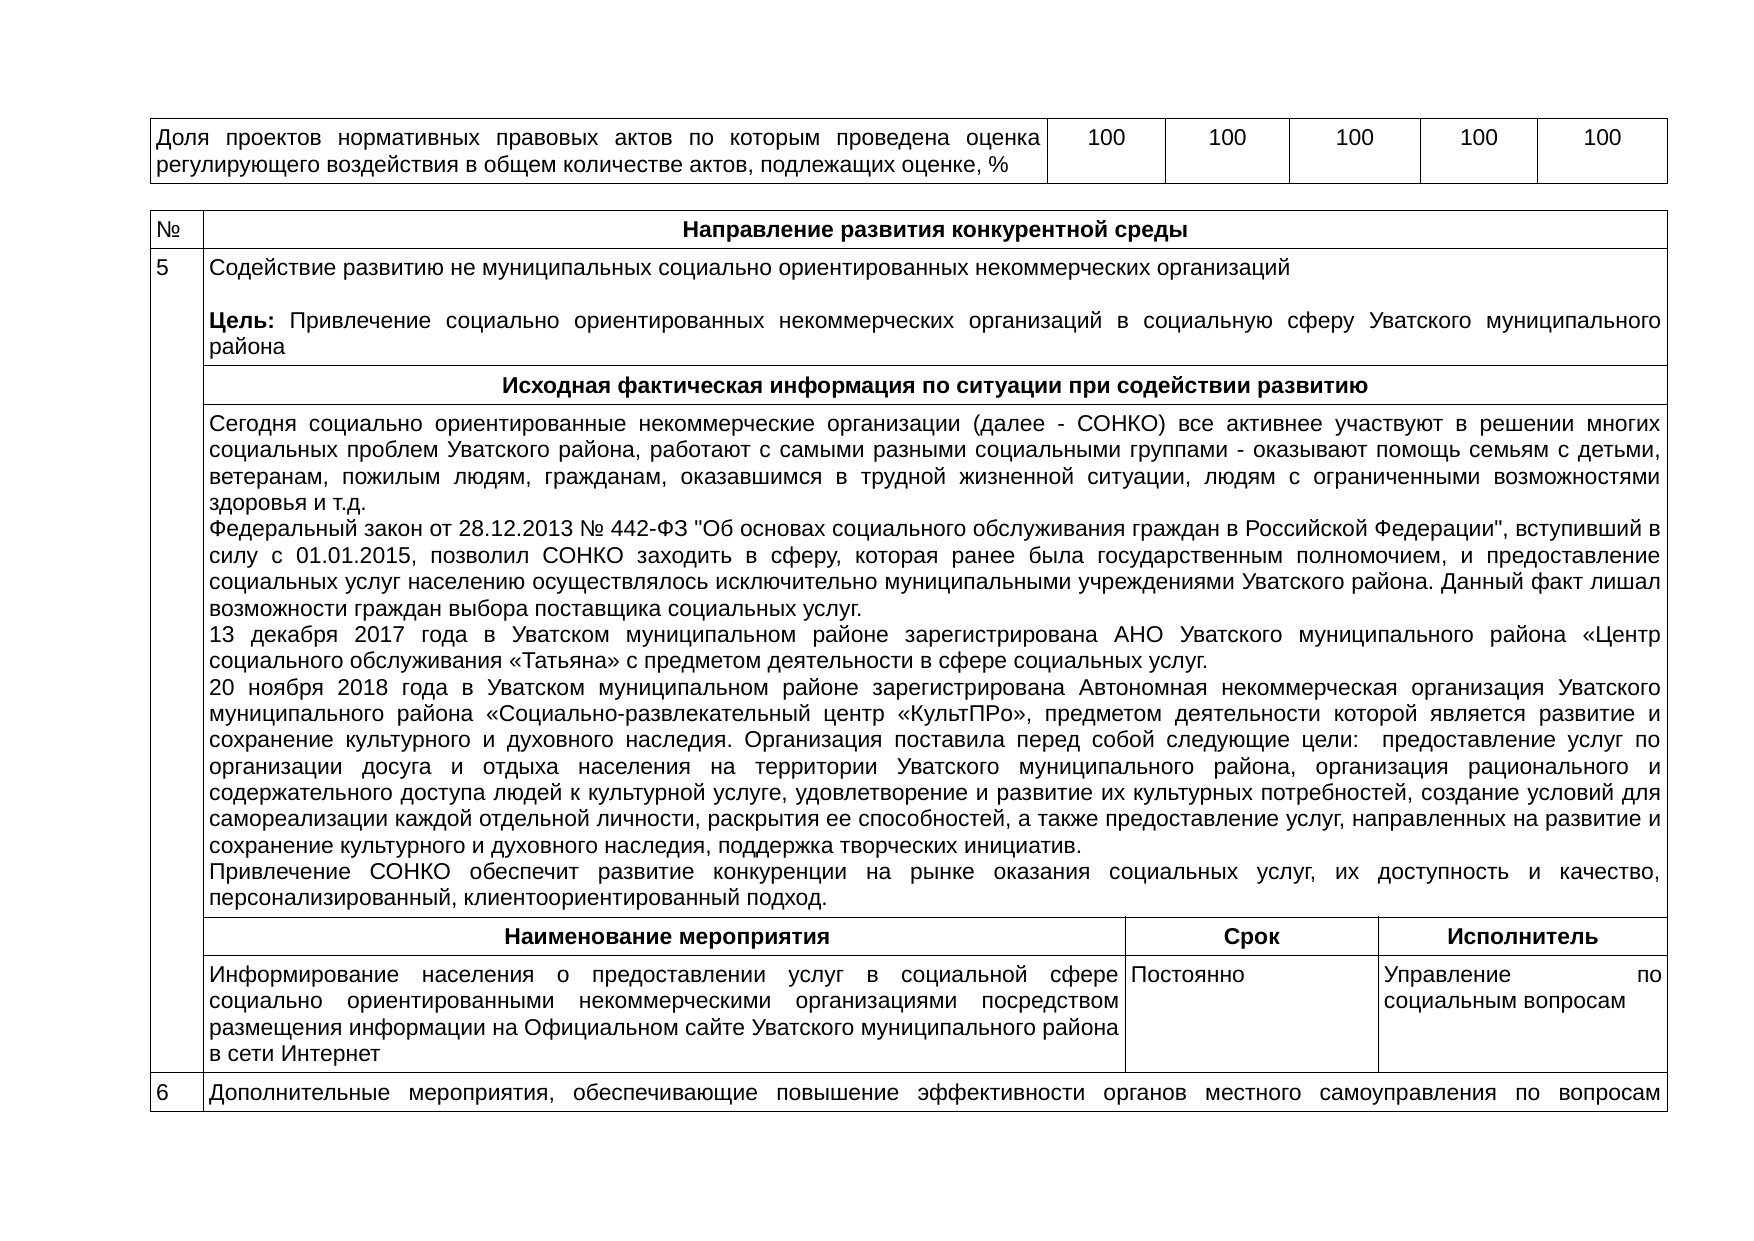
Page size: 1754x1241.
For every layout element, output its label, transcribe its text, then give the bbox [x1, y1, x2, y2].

table_header № [151, 211, 203, 248]
table_cell 100 [1048, 119, 1165, 183]
table_cell Срок [1126, 918, 1378, 955]
table_cell Постоянно [1126, 956, 1378, 1072]
table_cell Доля проектов нормативных правовых актов по которым проведена оценка регулирующего воздействия в общем количестве актов, подлежащих оценке, % [151, 119, 1047, 183]
table_cell 100 [1290, 119, 1420, 183]
table_cell 5 [151, 249, 203, 1072]
table_cell Наименование мероприятия [204, 918, 1125, 955]
table_cell 100 [1538, 119, 1667, 183]
table_cell 100 [1421, 119, 1537, 183]
table_cell 6 [151, 1073, 203, 1111]
table_cell Исполнитель [1379, 918, 1667, 955]
table_cell Содействие развитию не муниципальных социально ориентированных некоммерческих организаций Цель: Привлечение социально ориентированных некоммерческих организаций в социальную сферу Уватского муниципального района [204, 249, 1667, 365]
table_cell Исходная фактическая информация по ситуации при содействии развитию [204, 366, 1667, 404]
table_cell Информирование населения о предоставлении услуг в социальной сфере социально ориентированными некоммерческими организациями посредством размещения информации на Официальном сайте Уватского муниципального района в сети Интернет [204, 956, 1125, 1072]
table_header Направление развития конкурентной среды [204, 211, 1667, 248]
table_cell Управление по социальным вопросам [1379, 956, 1667, 1072]
table_cell Сегодня социально ориентированные некоммерческие организации (далее - СОНКО) все активнее участвуют в решении многих социальных проблем Уватского района, работают с самыми разными социальными группами - оказывают помощь семьям с детьми, ветеранам, пожилым людям, гражданам, оказавшимся в трудной жизненной ситуации, людям с ограниченными возможностями здоровья и т.д. Федеральный закон от 28.12.2013 № 442-ФЗ "Об основах социального обслуживания граждан в Российской Федерации", вступивший в силу с 01.01.2015, позволил СОНКО заходить в сферу, которая ранее была государственным полномочием, и предоставление социальных услуг населению осуществлялось исключительно муниципальными учреждениями Уватского района. Данный факт лишал возможности граждан выбора поставщика социальных услуг. 13 декабря 2017 года в Уватском муниципальном районе зарегистрирована АНО Уватского муниципального района «Центр социального обслуживания «Татьяна» с предметом деятельности в сфере социальных услуг. 20 ноября 2018 года в Уватском муниципальном районе зарегистрирована Автономная некоммерческая организация Уватского муниципального района «Социально-развлекательный центр «КультПРo», предметом деятельности которой является развитие и сохранение культурного и духовного наследия. Организация поставила перед собой следующие цели: предоставление услуг по организации досуга и отдыха населения на территории Уватского муниципального района, организация рационального и содержательного доступа людей к культурной услуге, удовлетворение и развитие их культурных потребностей, создание условий для самореализации каждой отдельной личности, раскрытия ее способностей, а также предоставление услуг, направленных на развитие и сохранение культурного и духовного наследия, поддержка творческих инициатив. Привлечение СОНКО обеспечит развитие конкуренции на рынке оказания социальных услуг, их доступность и качество, персонализированный, клиентоориентированный подход. [204, 405, 1667, 916]
table_cell Дополнительные мероприятия, обеспечивающие повышение эффективности органов местного самоуправления по вопросам [204, 1073, 1667, 1111]
table_cell 100 [1166, 119, 1289, 183]
